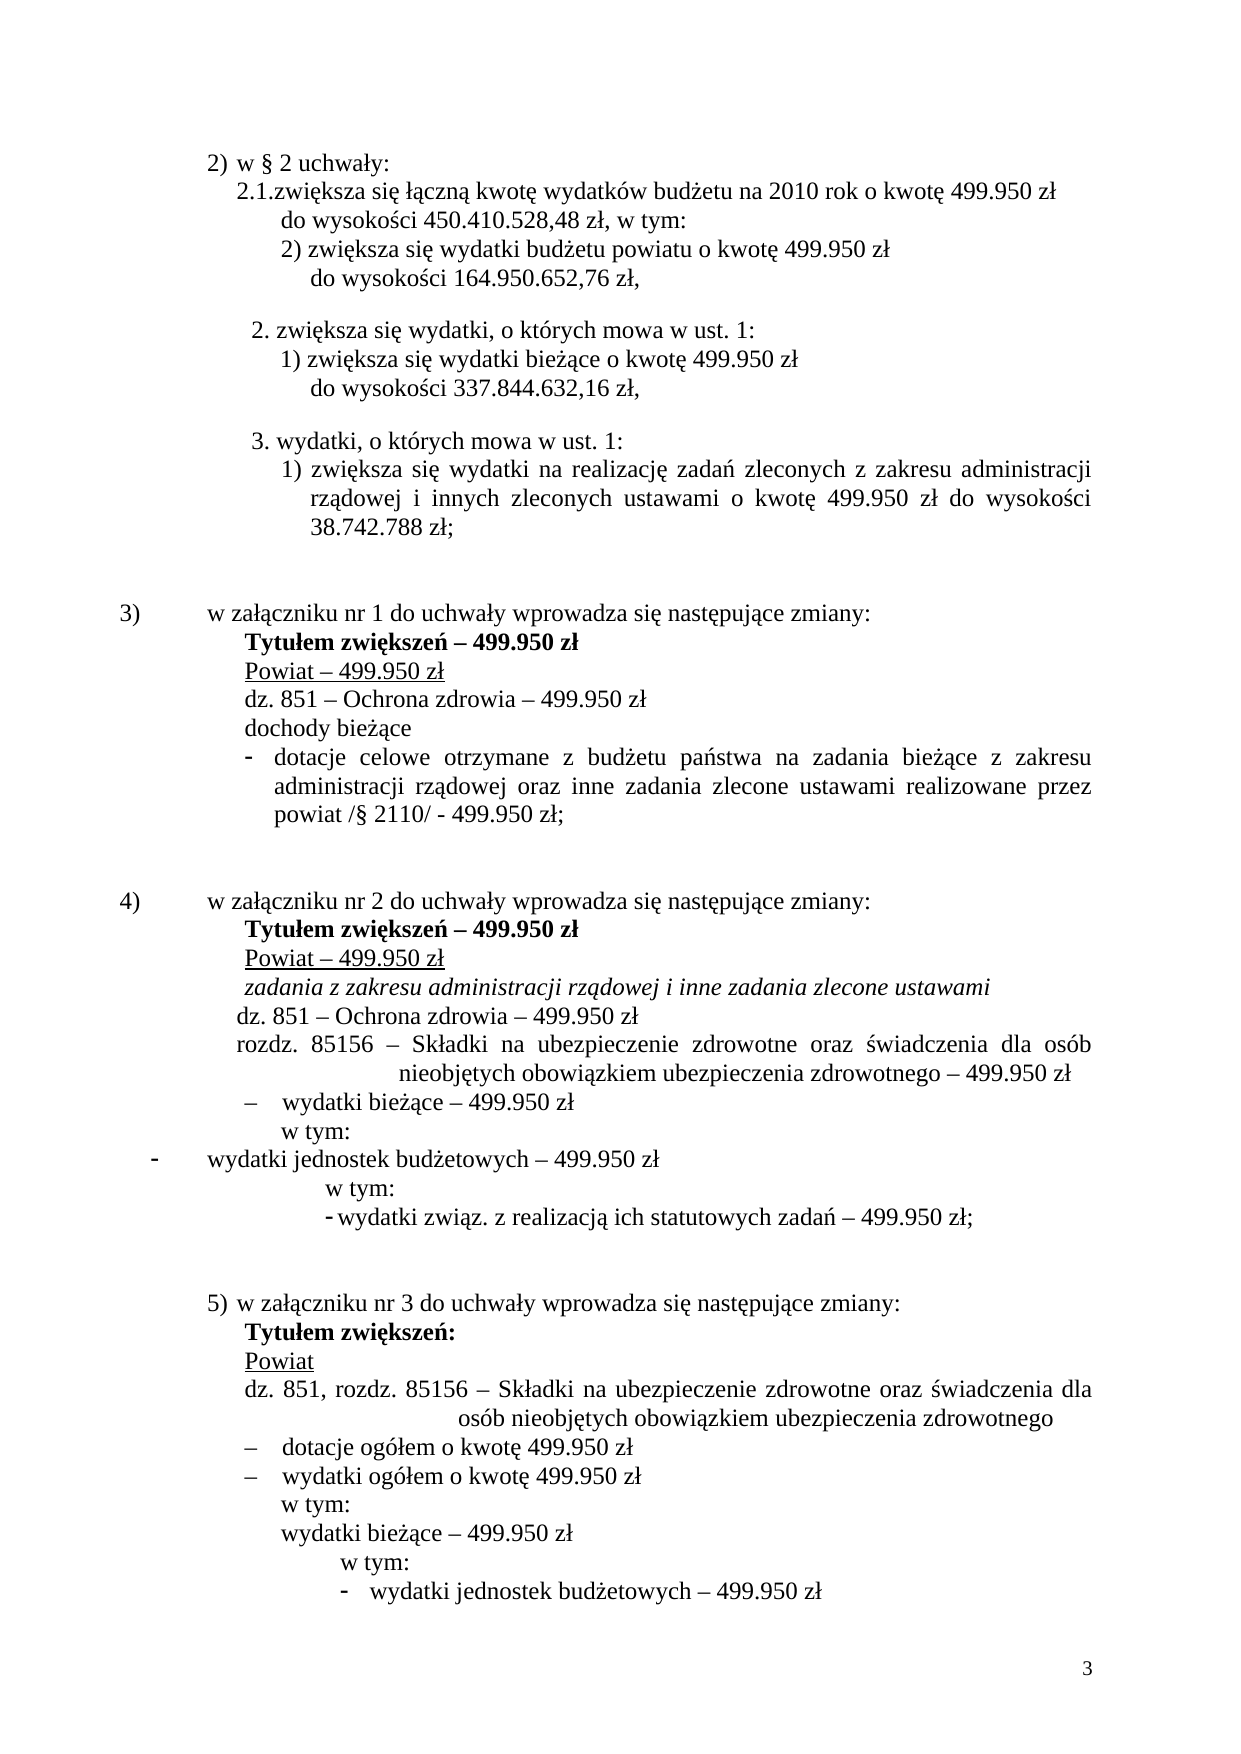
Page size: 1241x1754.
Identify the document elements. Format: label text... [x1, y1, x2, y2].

text do wysokości 164.950.652,76 zł, [310, 263, 1092, 291]
list dotacje ogółem o kwotę 499.950 zł [244, 1432, 1092, 1461]
text 1) zwiększa się wydatki bieżące o kwotę 499.950 zł [280, 344, 1092, 373]
text zadania z zakresu administracji rządowej i inne zadania zlecone ustawami [244, 972, 1092, 1001]
text dochody bieżące [244, 713, 1092, 742]
list dotacje celowe otrzymane z budżetu państwa na zadania bieżące z zakresu administracji rządowej oraz inne zadania zlecone ustawami realizowane przez powiat /§ 2110/ - 499.950 zł; [244, 742, 1092, 828]
list wydatki bieżące – 499.950 zł [244, 1087, 1092, 1116]
text do wysokości 337.844.632,16 zł, [310, 373, 1092, 402]
text 1) zwiększa się wydatki na realizację zadań zleconych z zakresu administracji rządowej i innych zleconych ustawami o kwotę 499.950 zł do wysokości 38.742.788 zł; [281, 454, 1092, 541]
text w tym: [281, 1489, 1092, 1518]
text wydatki bieżące – 499.950 zł [243, 1518, 1092, 1547]
text Tytułem zwiększeń – 499.950 zł [244, 914, 1092, 943]
text do wysokości 450.410.528,48 zł, w tym: [281, 205, 1092, 234]
list wydatki jednostek budżetowych – 499.950 zł [150, 1144, 1092, 1173]
text dz. 851 – Ochrona zdrowia – 499.950 zł [236, 1001, 1092, 1029]
list w § 2 uchwały: [207, 148, 1092, 176]
text 2.1.zwiększa się łączną kwotę wydatków budżetu na 2010 rok o kwotę 499.950 zł [236, 176, 1092, 205]
text 3. wydatki, o których mowa w ust. 1: [251, 426, 1092, 454]
list wydatki związ. z realizacją ich statutowych zadań – 499.950 zł; [325, 1202, 1092, 1231]
list w załączniku nr 1 do uchwały wprowadza się następujące zmiany: [119, 598, 1092, 627]
text Powiat – 499.950 zł [207, 656, 1092, 684]
text w tym: [325, 1173, 1092, 1202]
text 2. zwiększa się wydatki, o których mowa w ust. 1: [251, 316, 1092, 344]
list w załączniku nr 3 do uchwały wprowadza się następujące zmiany: [207, 1288, 1092, 1317]
text rozdz. 85156 – Składki na ubezpieczenie zdrowotne oraz świadczenia dla osób nieobjętych obowiązkiem ubezpieczenia zdrowotnego – 499.950 zł [236, 1029, 1092, 1087]
text Tytułem zwiększeń – 499.950 zł [244, 627, 1092, 656]
list wydatki jednostek budżetowych – 499.950 zł [340, 1576, 1092, 1604]
list wydatki ogółem o kwotę 499.950 zł [244, 1461, 1092, 1489]
text w tym: [340, 1547, 1092, 1576]
text dz. 851 – Ochrona zdrowia – 499.950 zł [244, 684, 1092, 713]
text w tym: [281, 1116, 1092, 1144]
list w załączniku nr 2 do uchwały wprowadza się następujące zmiany: [119, 886, 1092, 914]
text 2) zwiększa się wydatki budżetu powiatu o kwotę 499.950 zł [281, 234, 1092, 263]
text Tytułem zwiększeń: [244, 1317, 1092, 1346]
text Powiat – 499.950 zł [207, 943, 1092, 972]
text Powiat [207, 1346, 1092, 1374]
text dz. 851, rozdz. 85156 – Składki na ubezpieczenie zdrowotne oraz świadczenia dla osób nieobjętych obowiązkiem ubezpieczenia zdrowotnego [244, 1374, 1092, 1432]
